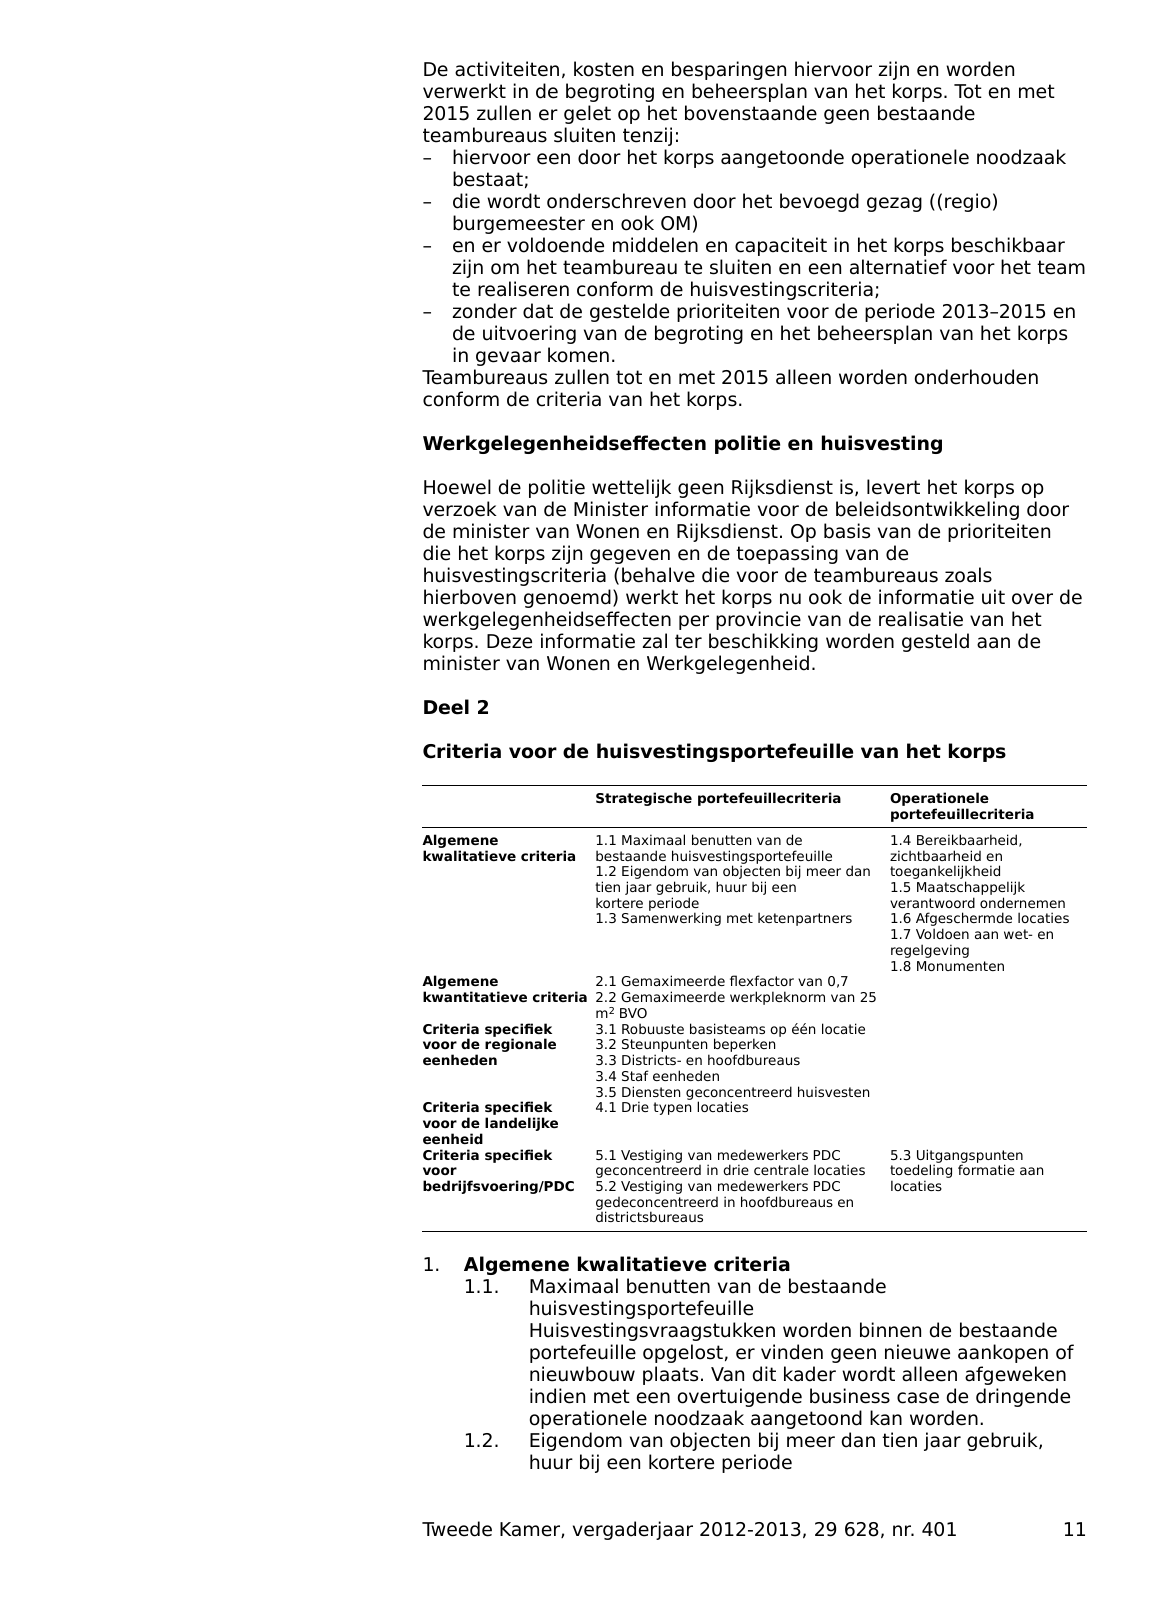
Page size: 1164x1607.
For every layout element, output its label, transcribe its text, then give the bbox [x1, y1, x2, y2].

table_cell Algemene kwantitatieve criteria [422, 974, 589, 1021]
table_header Strategische portefeuillecriteria [589, 786, 884, 827]
table_cell [884, 974, 1087, 1021]
table_header [422, 786, 589, 827]
text Teambureaus zullen tot en met 2015 alleen worden onderhouden conform de criteria van het korps. [422, 367, 1087, 411]
table_cell Algemene kwalitatieve criteria [422, 828, 589, 974]
text – hiervoor een door het korps aangetoonde operationele noodzaak bestaat; [422, 147, 1087, 191]
table_cell 1.4 Bereikbaarheid, zichtbaarheid en toegankelijkheid 1.5 Maatschappelijk verantwoord ondernemen 1.6 Afgeschermde locaties 1.7 Voldoen aan wet- en regelgeving 1.8 Monumenten [884, 828, 1087, 974]
text De activiteiten, kosten en besparingen hiervoor zijn en worden verwerkt in de begroting en beheersplan van het korps. Tot en met 2015 zullen er gelet op het bovenstaande geen bestaande teambureaus sluiten tenzij: [422, 59, 1087, 147]
text 1.1. Maximaal benutten van de bestaande huisvestingsportefeuille [463, 1276, 1087, 1320]
table_cell Criteria specifiek voor de landelijke eenheid [422, 1100, 589, 1147]
text 1. Algemene kwalitatieve criteria [422, 1254, 1087, 1276]
table_cell 2.1 Gemaximeerde flexfactor van 0,7 2.2 Gemaximeerde werkpleknorm van 25 m2 BVO [589, 974, 884, 1021]
text 1.2. Eigendom van objecten bij meer dan tien jaar gebruik, huur bij een kortere periode [463, 1430, 1087, 1474]
text – en er voldoende middelen en capaciteit in het korps beschikbaar zijn om het teambureau te sluiten en een alternatief voor het team te realiseren conform de huisvestingscriteria; [422, 235, 1087, 301]
table_cell Criteria specifiek voor bedrijfsvoering/PDC [422, 1147, 589, 1231]
table_cell 5.1 Vestiging van medewerkers PDC geconcentreerd in drie centrale locaties 5.2 Vestiging van medewerkers PDC gedeconcentreerd in hoofdbureaus en districtsbureaus [589, 1147, 884, 1231]
table_cell 4.1 Drie typen locaties [589, 1100, 884, 1147]
table_cell [884, 1100, 1087, 1147]
text – die wordt onderschreven door het bevoegd gezag ((regio) burgemeester en ook OM) [422, 191, 1087, 235]
table_cell Criteria specifiek voor de regionale eenheden [422, 1021, 589, 1100]
text Hoewel de politie wettelijk geen Rijksdienst is, levert het korps op verzoek van de Minister informatie voor de beleidsontwikkeling door de minister van Wonen en Rijksdienst. Op basis van de prioriteiten die het korps zijn gegeven en de toepassing van de huisvestingscriteria (behalve die voor de teambureaus zoals hierboven genoemd) werkt het korps nu ook de informatie uit over de werkgelegenheidseffecten per provincie van de realisatie van het korps. Deze informatie zal ter beschikking worden gesteld aan de minister van Wonen en Werkgelegenheid. [422, 477, 1087, 675]
subtitle Werkgelegenheidseffecten politie en huisvesting [422, 433, 1087, 455]
table_cell 5.3 Uitgangspunten toedeling formatie aan locaties [884, 1147, 1087, 1231]
table_cell 1.1 Maximaal benutten van de bestaande huisvestingsportefeuille 1.2 Eigendom van objecten bij meer dan tien jaar gebruik, huur bij een kortere periode 1.3 Samenwerking met ketenpartners [589, 828, 884, 974]
text – zonder dat de gestelde prioriteiten voor de periode 2013–2015 en de uitvoering van de begroting en het beheersplan van het korps in gevaar komen. [422, 301, 1087, 367]
table_cell [884, 1021, 1087, 1100]
table_cell 3.1 Robuuste basisteams op één locatie 3.2 Steunpunten beperken 3.3 Districts- en hoofdbureaus 3.4 Staf eenheden 3.5 Diensten geconcentreerd huisvesten [589, 1021, 884, 1100]
text Huisvestingsvraagstukken worden binnen de bestaande portefeuille opgelost, er vinden geen nieuwe aankopen of nieuwbouw plaats. Van dit kader wordt alleen afgeweken indien met een overtuigende business case de dringende operationele noodzaak aangetoond kan worden. [528, 1320, 1087, 1430]
table_header Operationele portefeuillecriteria [884, 786, 1087, 827]
subtitle Criteria voor de huisvestingsportefeuille van het korps [422, 741, 1087, 763]
subtitle Deel 2 [422, 697, 1087, 719]
